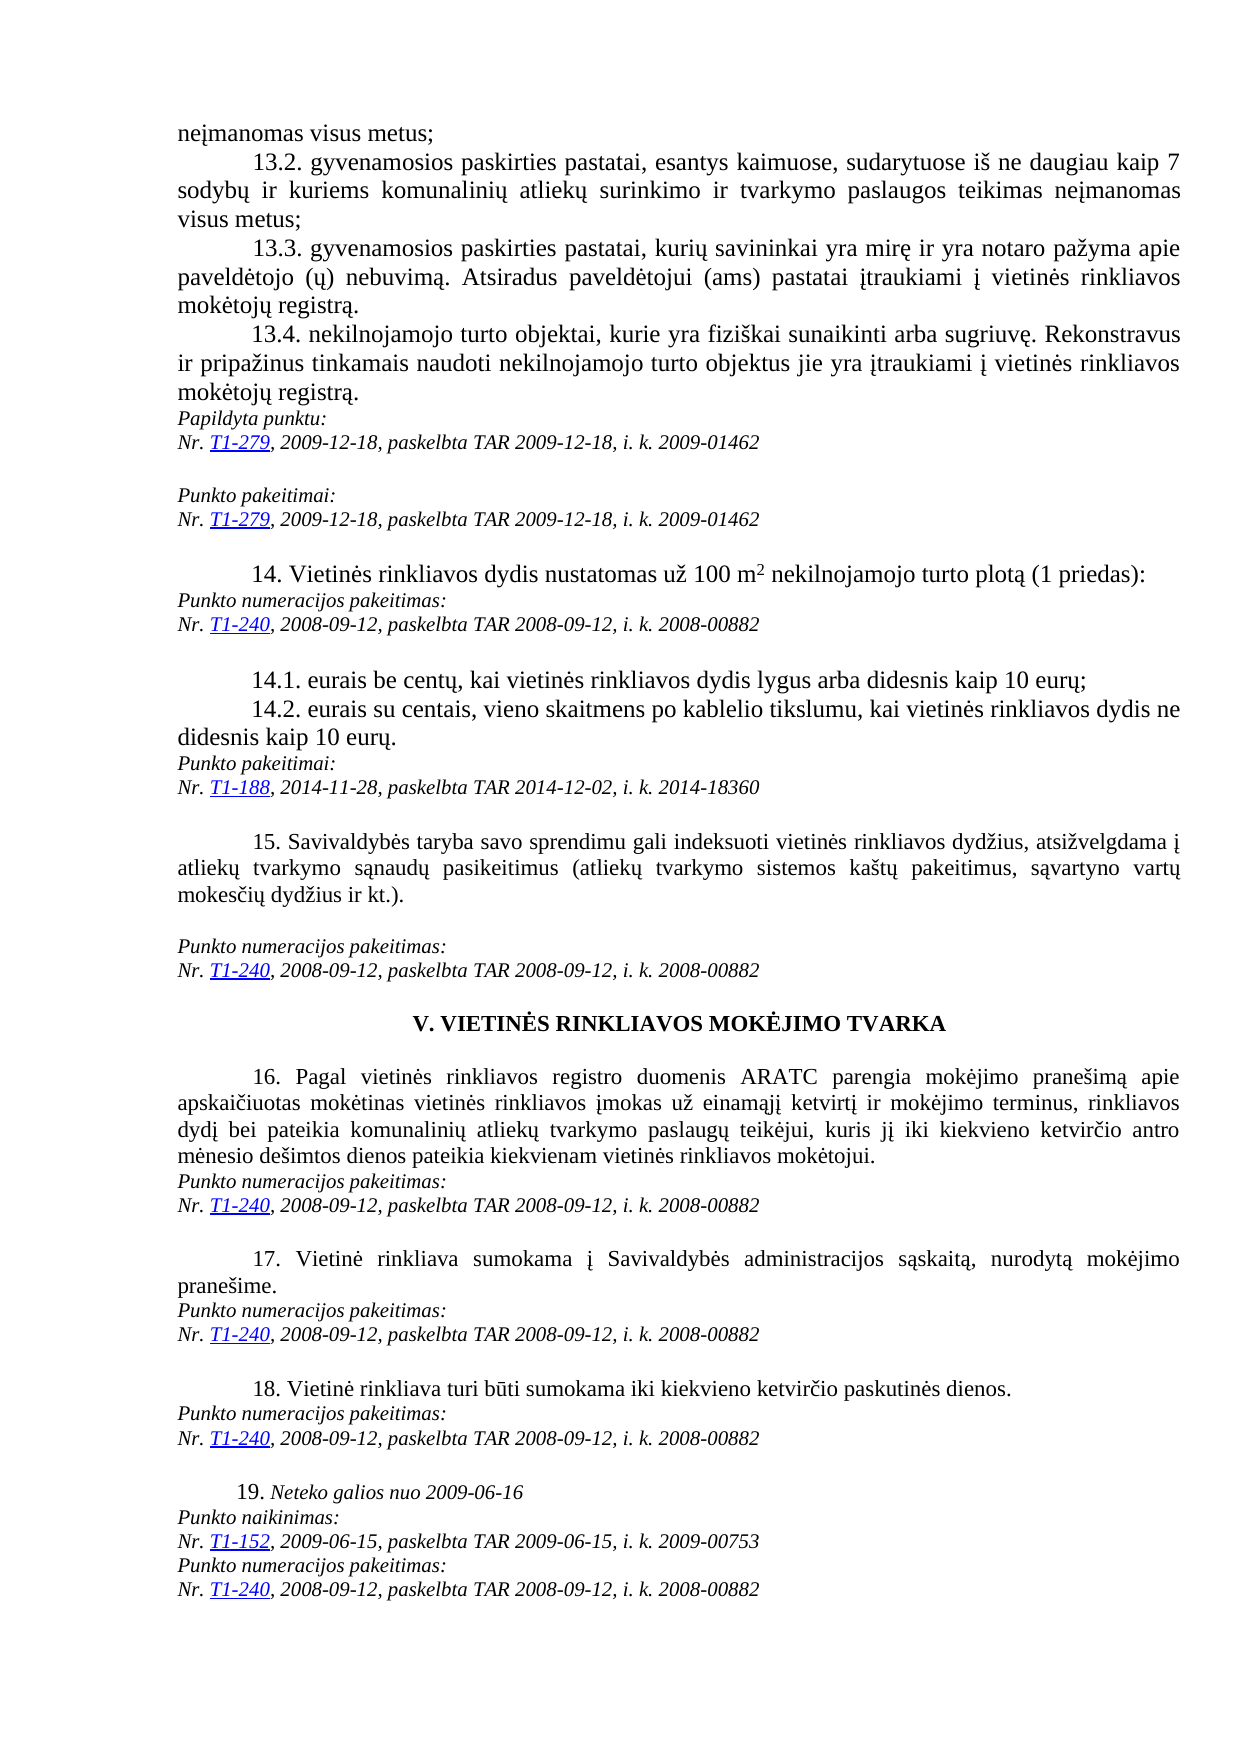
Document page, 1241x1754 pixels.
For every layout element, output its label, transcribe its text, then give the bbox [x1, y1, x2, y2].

text Nr. T1-240, 2008-09-12, paskelbta TAR 2008-09-12, i. k. 2008-00882 [177, 1322, 1181, 1346]
text Nr. T1-240, 2008-09-12, paskelbta TAR 2008-09-12, i. k. 2008-00882 [177, 612, 1181, 636]
text 19. Neteko galios nuo 2009-06-16 [177, 1478, 1181, 1504]
text Nr. T1-152, 2009-06-15, paskelbta TAR 2009-06-15, i. k. 2009-00753 [177, 1529, 1181, 1553]
text Punkto numeracijos pakeitimas: [177, 588, 1181, 612]
text Nr. T1-240, 2008-09-12, paskelbta TAR 2008-09-12, i. k. 2008-00882 [177, 1577, 1181, 1601]
text Punkto pakeitimai: [177, 751, 1181, 775]
text Nr. T1-188, 2014-11-28, paskelbta TAR 2014-12-02, i. k. 2014-18360 [177, 775, 1181, 799]
text 18. Vietinė rinkliava turi būti sumokama iki kiekvieno ketvirčio paskutinės dienos. [177, 1375, 1181, 1401]
text Nr. T1-240, 2008-09-12, paskelbta TAR 2008-09-12, i. k. 2008-00882 [177, 1193, 1181, 1217]
text Nr. T1-240, 2008-09-12, paskelbta TAR 2008-09-12, i. k. 2008-00882 [177, 958, 1181, 982]
text 13.2. gyvenamosios paskirties pastatai, esantys kaimuose, sudarytuose iš ne daugiau kaip 7 sodybų ir kuriems komunalinių atliekų surinkimo ir tvarkymo paslaugos teikimas neįmanomas visus metus; [177, 147, 1181, 233]
text V. VIETINĖS RINKLIAVOS MOKĖJIMO TVARKA [177, 1010, 1181, 1037]
text neįmanomas visus metus; [177, 118, 1181, 147]
text Punkto naikinimas: [177, 1504, 1181, 1529]
text Punkto numeracijos pakeitimas: [177, 1553, 1181, 1577]
text 13.4. nekilnojamojo turto objektai, kurie yra fiziškai sunaikinti arba sugriuvę. Rekonstravus ir pripažinus tinkamais naudoti nekilnojamojo turto objektus jie yra įtraukiami į vietinės rinkliavos mokėtojų registrą. [177, 319, 1181, 406]
text 15. Savivaldybės taryba savo sprendimu gali indeksuoti vietinės rinkliavos dydžius, atsižvelgdama į atliekų tvarkymo sąnaudų pasikeitimus (atliekų tvarkymo sistemos kaštų pakeitimus, sąvartyno vartų mokesčių dydžius ir kt.). [177, 828, 1181, 907]
text Punkto numeracijos pakeitimas: [177, 1298, 1181, 1322]
text 16. Pagal vietinės rinkliavos registro duomenis ARATC parengia mokėjimo pranešimą apie apskaičiuotas mokėtinas vietinės rinkliavos įmokas už einamąjį ketvirtį ir mokėjimo terminus, rinkliavos dydį bei pateikia komunalinių atliekų tvarkymo paslaugų teikėjui, kuris jį iki kiekvieno ketvirčio antro mėnesio dešimtos dienos pateikia kiekvienam vietinės rinkliavos mokėtojui. [177, 1063, 1181, 1168]
text Punkto numeracijos pakeitimas: [177, 1401, 1181, 1425]
text Punkto pakeitimai: [177, 482, 1181, 507]
text 13.3. gyvenamosios paskirties pastatai, kurių savininkai yra mirę ir yra notaro pažyma apie paveldėtojo (ų) nebuvimą. Atsiradus paveldėtojui (ams) pastatai įtraukiami į vietinės rinkliavos mokėtojų registrą. [177, 233, 1181, 319]
text 14.2. eurais su centais, vieno skaitmens po kablelio tikslumu, kai vietinės rinkliavos dydis ne didesnis kaip 10 eurų. [177, 694, 1181, 751]
text Nr. T1-279, 2009-12-18, paskelbta TAR 2009-12-18, i. k. 2009-01462 [177, 430, 1181, 454]
text Punkto numeracijos pakeitimas: [177, 1168, 1181, 1193]
text 14.1. eurais be centų, kai vietinės rinkliavos dydis lygus arba didesnis kaip 10 eurų; [177, 665, 1181, 694]
text Papildyta punktu: [177, 406, 1181, 430]
text Nr. T1-240, 2008-09-12, paskelbta TAR 2008-09-12, i. k. 2008-00882 [177, 1425, 1181, 1449]
text 17. Vietinė rinkliava sumokama į Savivaldybės administracijos sąskaitą, nurodytą mokėjimo pranešime. [177, 1245, 1181, 1298]
text Punkto numeracijos pakeitimas: [177, 933, 1181, 958]
text Nr. T1-279, 2009-12-18, paskelbta TAR 2009-12-18, i. k. 2009-01462 [177, 507, 1181, 531]
text 14. Vietinės rinkliavos dydis nustatomas už 100 m2 nekilnojamojo turto plotą (1 priedas): [177, 559, 1181, 588]
